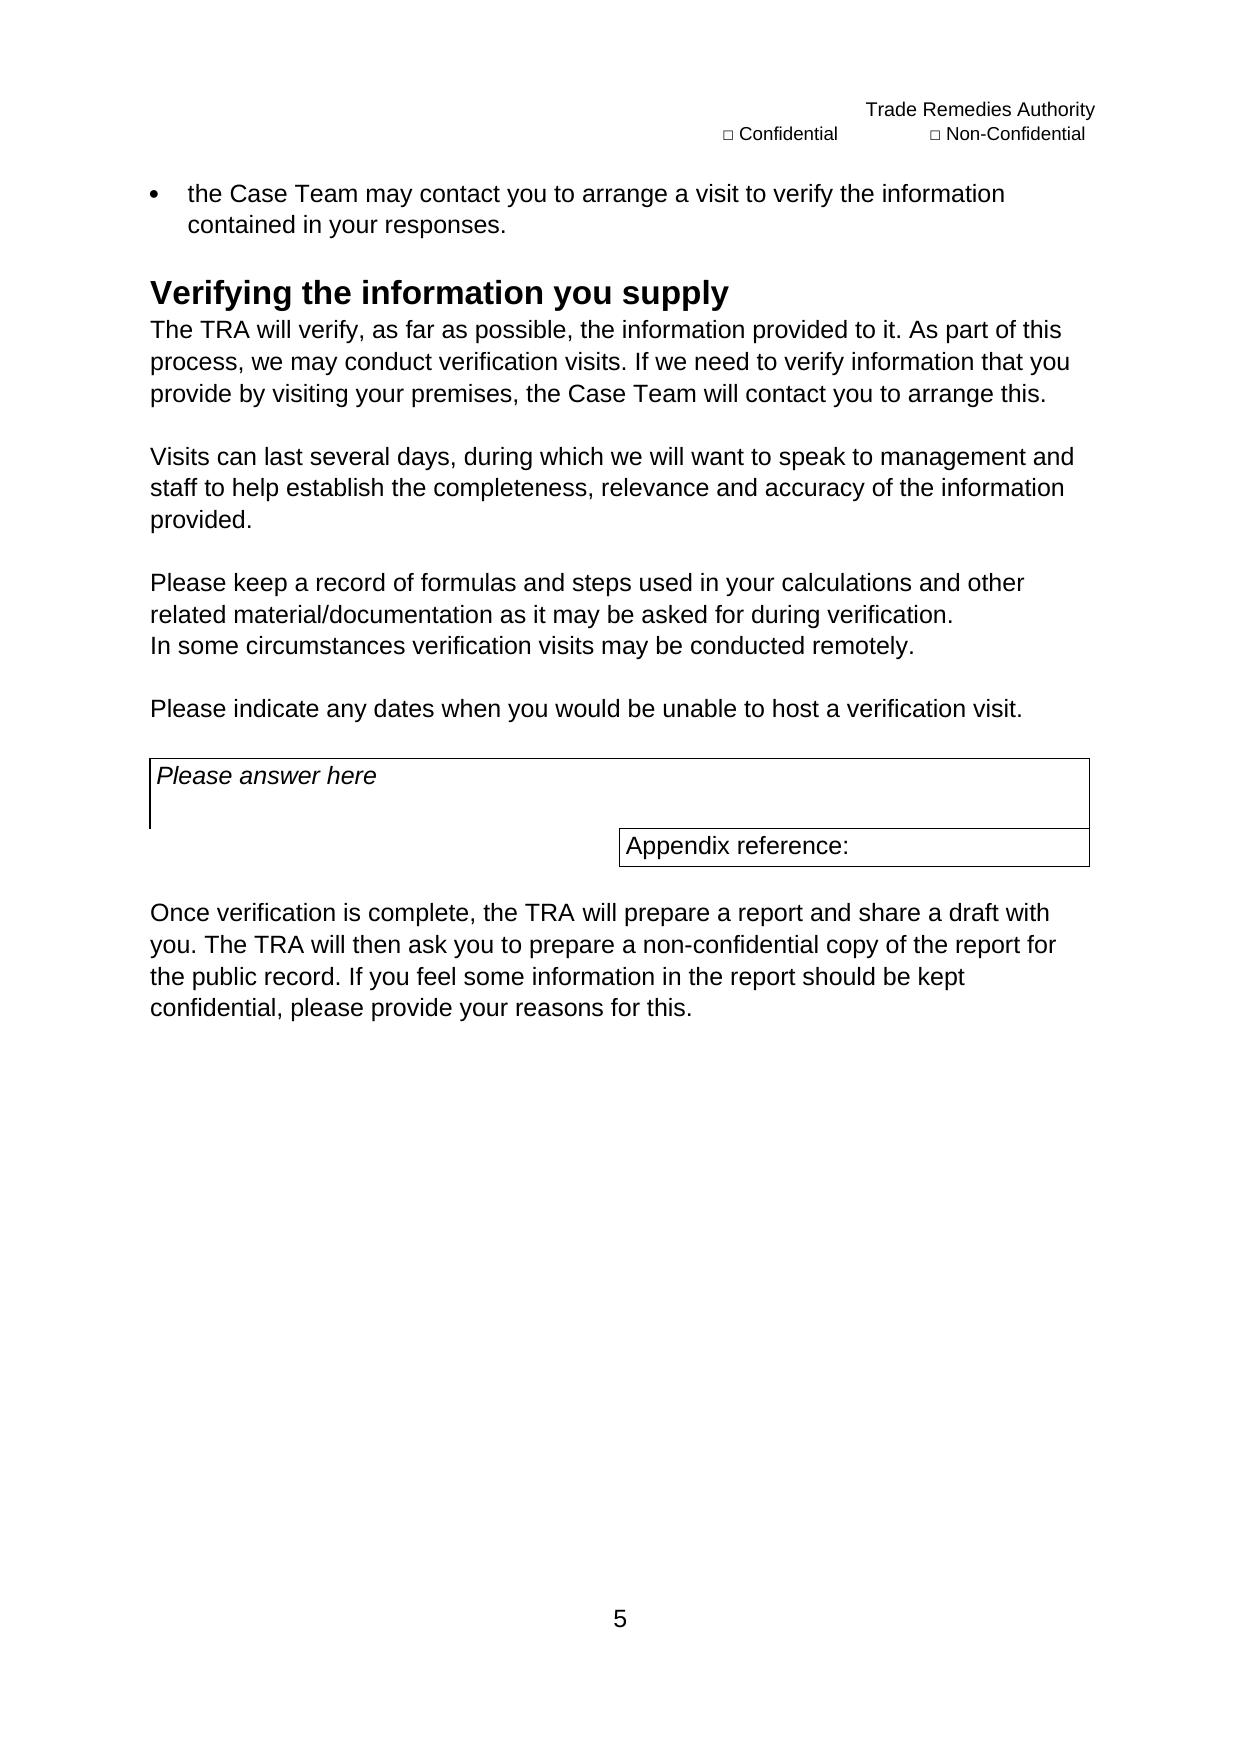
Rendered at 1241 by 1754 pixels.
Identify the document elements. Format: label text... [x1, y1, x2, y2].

table_header Please answer here [151, 759, 1089, 827]
text Please indicate any dates when you would be unable to host a verification visit. [150, 694, 1090, 723]
text Visits can last several days, during which we will want to speak to management and staff to help establish the completeness, relevance and accuracy of the information provided. [150, 442, 1090, 534]
text Once verification is complete, the TRA will prepare a report and share a draft with you. The TRA will then ask you to prepare a non-confidential copy of the report for the public record. If you feel some information in the report should be kept confidential, please provide your reasons for this. [150, 898, 1090, 1022]
table_cell Appendix reference: [620, 829, 1089, 866]
table_cell [150, 829, 619, 866]
text Please keep a record of formulas and steps used in your calculations and other related material/documentation as it may be asked for during verification. [150, 568, 1090, 628]
text In some circumstances verification visits may be conducted remotely. [150, 631, 1090, 660]
text The TRA will verify, as far as possible, the information provided to it. As part of this process, we may conduct verification visits. If we need to verify information that you provide by visiting your premises, the Case Team will contact you to arrange this. [150, 316, 1090, 407]
list the Case Team may contact you to arrange a visit to verify the information contained in your responses. [150, 179, 1090, 239]
subtitle Verifying the information you supply [150, 273, 1090, 312]
